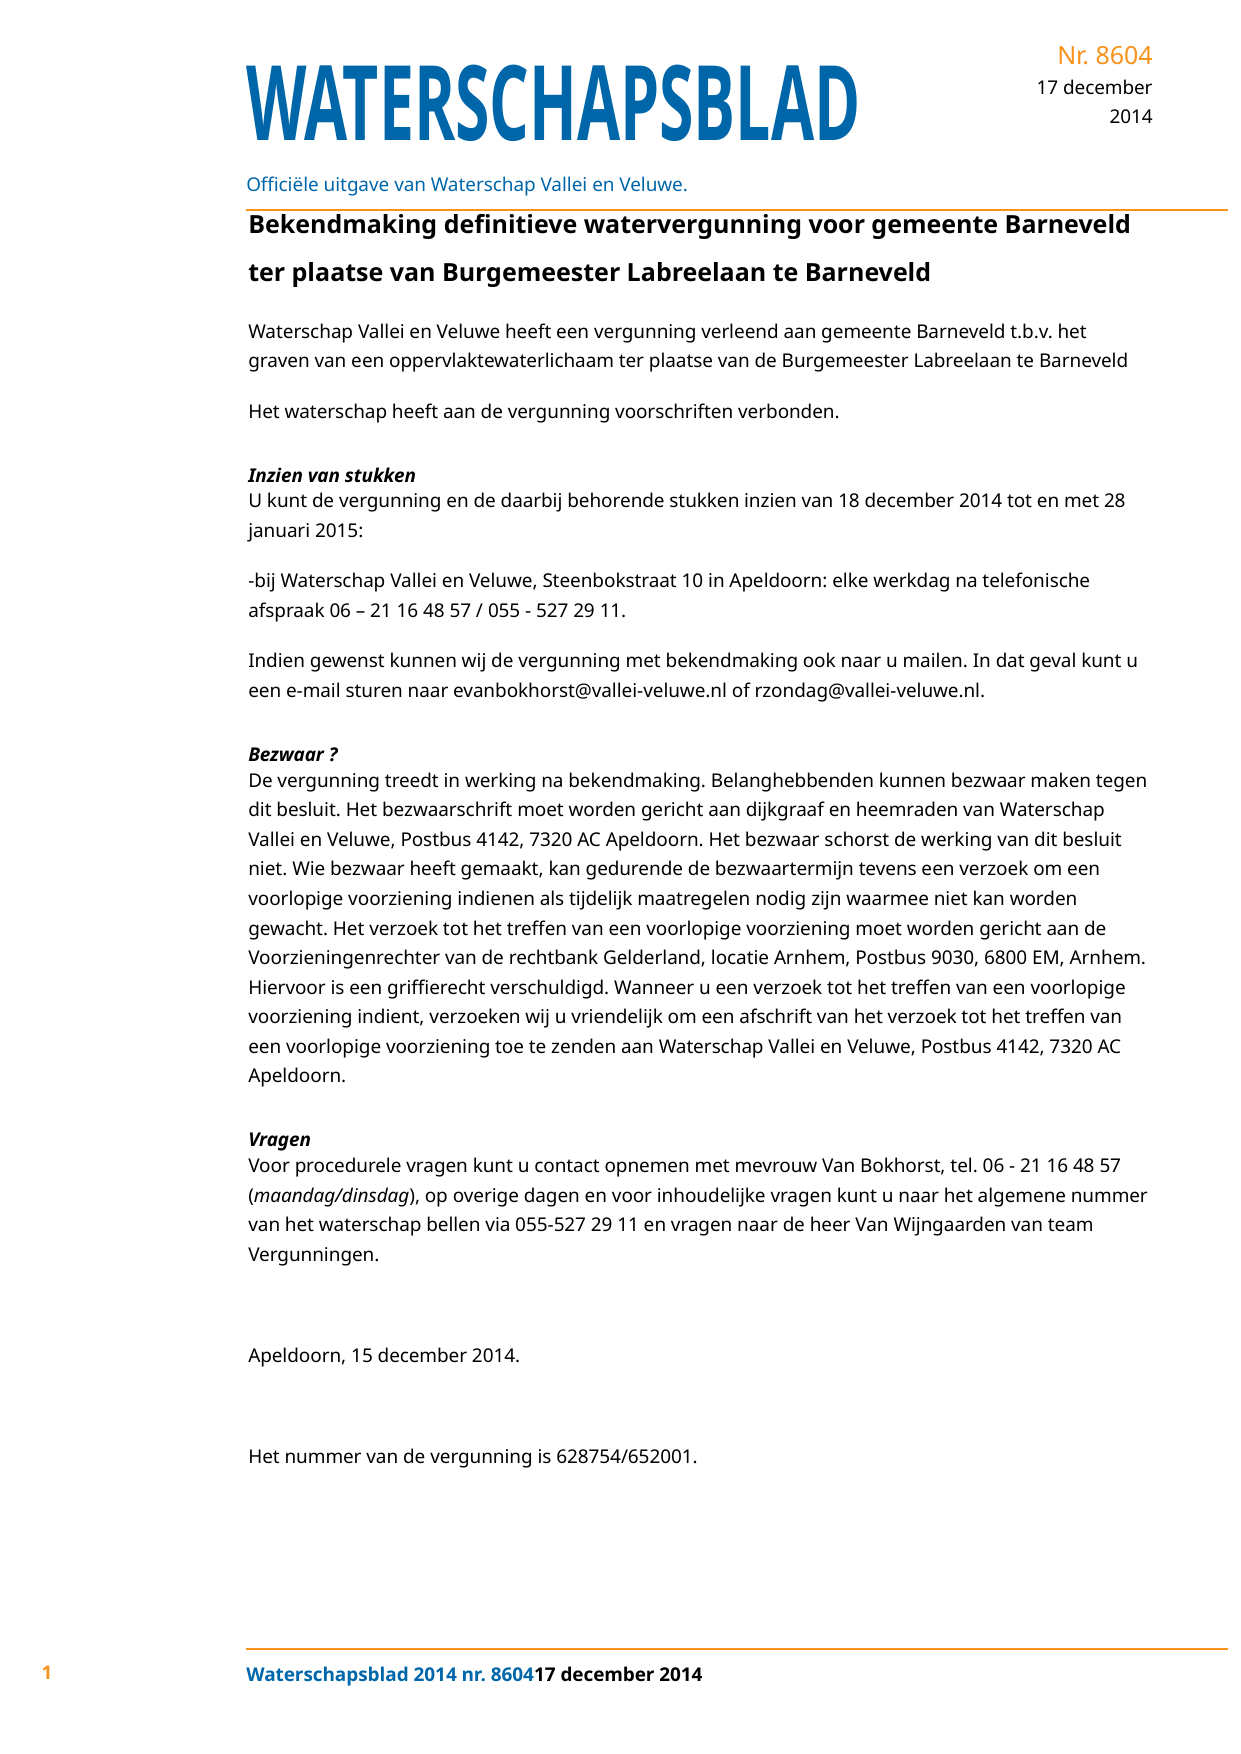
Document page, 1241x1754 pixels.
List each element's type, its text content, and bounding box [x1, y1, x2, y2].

text U kunt de vergunning en de daarbij behorende stukken inzien van 18 december 2014 tot en met 28 januari 2015: [248, 488, 1152, 543]
text Vragen [248, 1127, 1152, 1152]
text Bezwaar ? [248, 741, 1152, 767]
text De vergunning treedt in werking na bekendmaking. Belanghebbenden kunnen bezwaar maken tegen dit besluit. Het bezwaarschrift moet worden gericht aan dijkgraaf en heemraden van Waterschap Vallei en Veluwe, Postbus 4142, 7320 AC Apeldoorn. Het bezwaar schorst de werking van dit besluit niet. Wie bezwaar heeft gemaakt, kan gedurende de bezwaartermijn tevens een verzoek om een voorlopige voorziening indienen als tijdelijk maatregelen nodig zijn waarmee niet kan worden gewacht. Het verzoek tot het treffen van een voorlopige voorziening moet worden gericht aan de Voorzieningenrechter van de rechtbank Gelderland, locatie Arnhem, Postbus 9030, 6800 EM, Arnhem. Hiervoor is een griffierecht verschuldigd. Wanneer u een verzoek tot het treffen van een voorlopige voorziening indient, verzoeken wij u vriendelijk om een afschrift van het verzoek tot het treffen van een voorlopige voorziening toe te zenden aan Waterschap Vallei en Veluwe, Postbus 4142, 7320 AC Apeldoorn. [248, 767, 1152, 1088]
text -bij Waterschap Vallei en Veluwe, Steenbokstraat 10 in Apeldoorn: elke werkdag na telefonische afspraak 06 – 21 16 48 57 / 055 - 527 29 11. [248, 568, 1152, 623]
text Bekendmaking definitieve watervergunning voor gemeente Barneveld ter plaatse van Burgemeester Labreelaan te Barneveld [248, 211, 1152, 288]
text Waterschap Vallei en Veluwe heeft een vergunning verleend aan gemeente Barneveld t.b.v. het graven van een oppervlaktewaterlichaam ter plaatse van de Burgemeester Labreelaan te Barneveld [248, 318, 1152, 373]
text Indien gewenst kunnen wij de vergunning met bekendmaking ook naar u mailen. In dat geval kunt u een e-mail sturen naar evanbokhorst@vallei-veluwe.nl of rzondag@vallei-veluwe.nl. [248, 648, 1152, 703]
text Het nummer van de vergunning is 628754/652001. [248, 1443, 1152, 1468]
picture [41, 47, 231, 172]
text Het waterschap heeft aan de vergunning voorschriften verbonden. [248, 398, 1152, 424]
text Inzien van stukken [248, 462, 1152, 488]
text Apeldoorn, 15 december 2014. [248, 1342, 1152, 1368]
text Voor procedurele vragen kunt u contact opnemen met mevrouw Van Bokhorst, tel. 06 - 21 16 48 57 (maandag/dinsdag), op overige dagen en voor inhoudelijke vragen kunt u naar het algemene nummer van het waterschap bellen via 055-527 29 11 en vragen naar de heer Van Wijngaarden van team Vergunningen. [248, 1152, 1152, 1267]
